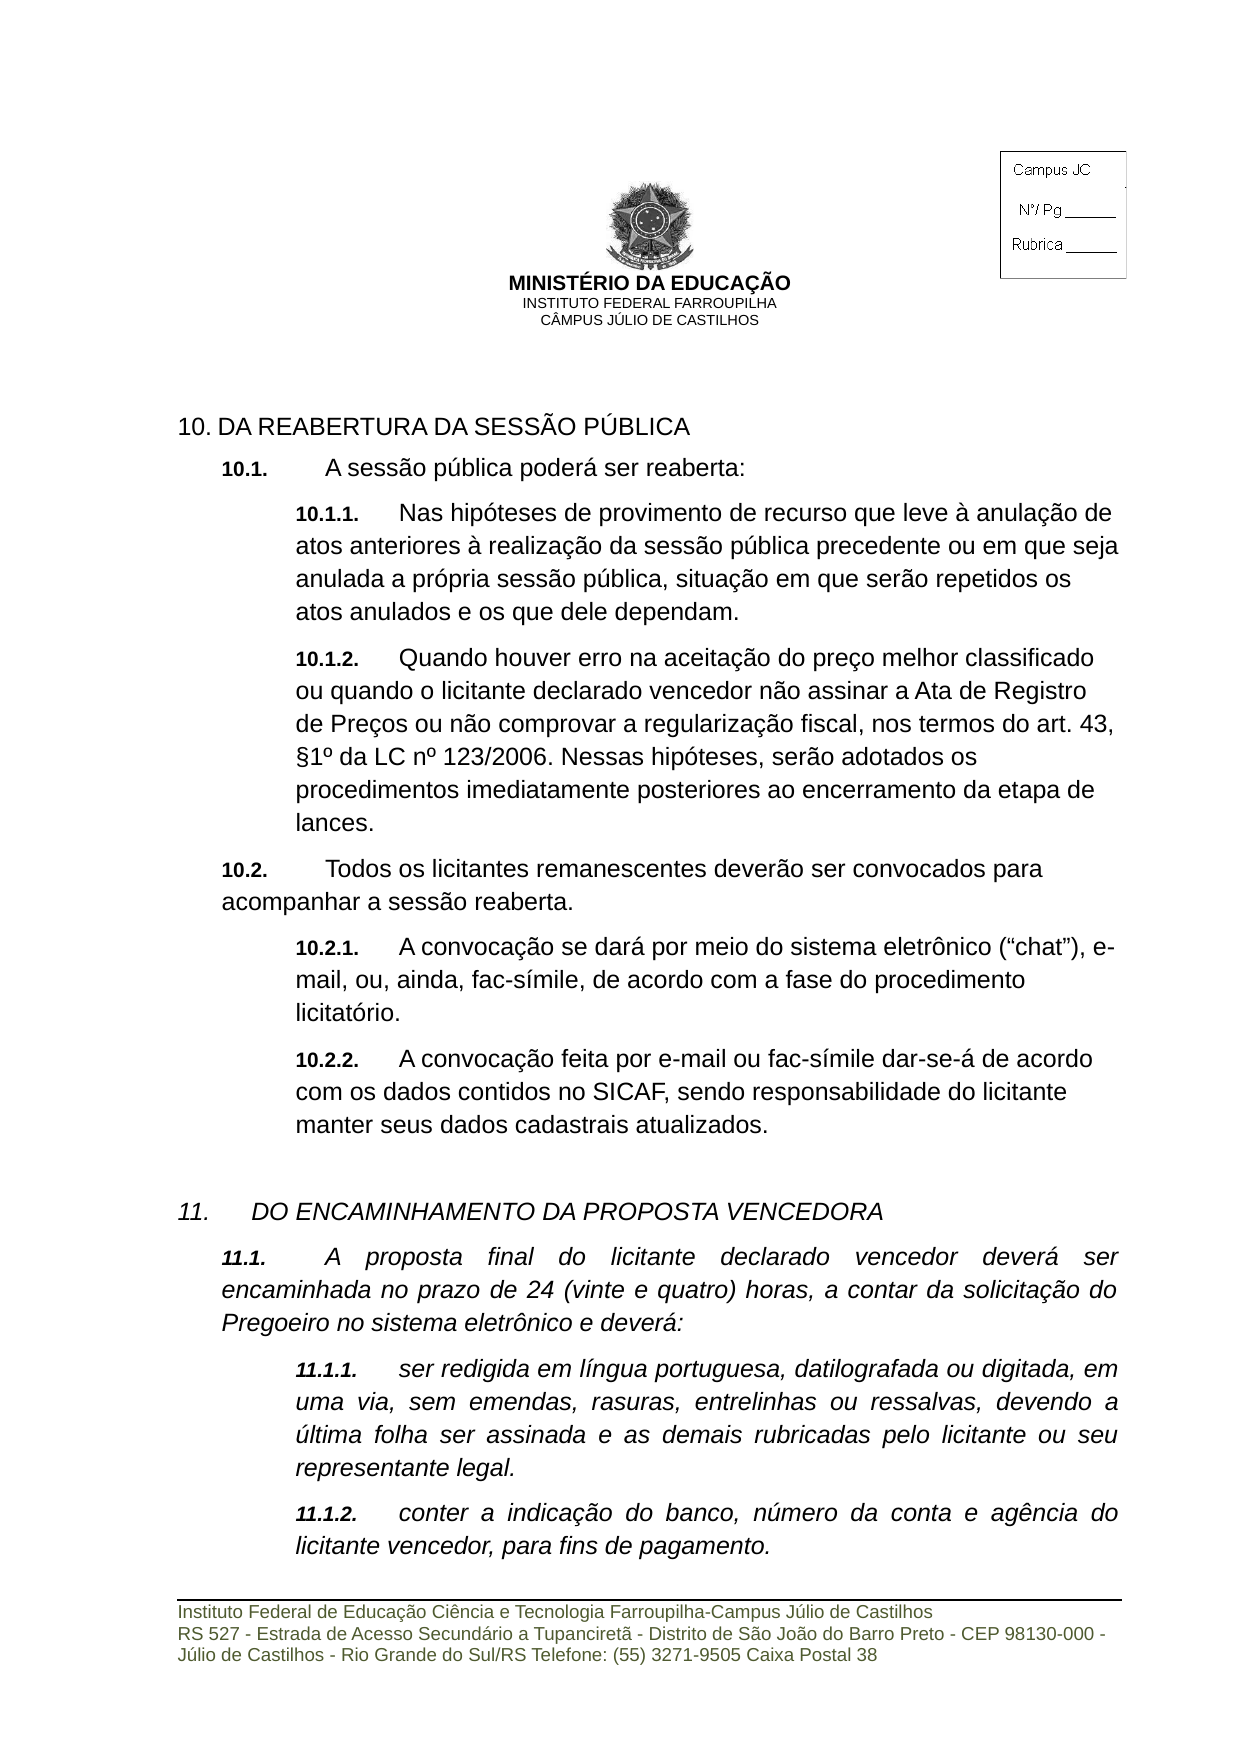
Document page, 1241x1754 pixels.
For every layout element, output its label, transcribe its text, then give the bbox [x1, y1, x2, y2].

subtitle Todos os licitantes remanescentes deverão ser convocados para acompanhar a sessão reaberta. [221, 853, 1122, 915]
list DO ENCAMINHAMENTO DA PROPOSTA VENCEDORA [177, 1196, 1122, 1225]
list ser redigida em língua portuguesa, datilografada ou digitada, em uma via, sem emendas, rasuras, entrelinhas ou ressalvas, devendo a última folha ser assinada e as demais rubricadas pelo licitante ou seu representante legal. [295, 1353, 1122, 1481]
subtitle Nas hipóteses de provimento de recurso que leve à anulação de atos anteriores à realização da sessão pública precedente ou em que seja anulada a própria sessão pública, situação em que serão repetidos os atos anulados e os que dele dependam. [295, 498, 1122, 626]
picture [1000, 150, 1127, 279]
subtitle A convocação se dará por meio do sistema eletrônico (“chat”), e-mail, ou, ainda, fac-símile, de acordo com a fase do procedimento licitatório. [295, 932, 1122, 1027]
subtitle Quando houver erro na aceitação do preço melhor classificado ou quando o licitante declarado vencedor não assinar a Ata de Registro de Preços ou não comprovar a regularização fiscal, nos termos do art. 43, §1º da LC nº 123/2006. Nessas hipóteses, serão adotados os procedimentos imediatamente posteriores ao encerramento da etapa de lances. [295, 643, 1122, 837]
picture [606, 181, 694, 271]
subtitle A convocação feita por e-mail ou fac-símile dar-se-á de acordo com os dados contidos no SICAF, sendo responsabilidade do licitante manter seus dados cadastrais atualizados. [295, 1044, 1122, 1138]
subtitle DA REABERTURA DA SESSÃO PÚBLICA [177, 412, 1122, 440]
list A proposta final do licitante declarado vencedor deverá ser encaminhada no prazo de 24 (vinte e quatro) horas, a contar da solicitação do Pregoeiro no sistema eletrônico e deverá: [221, 1242, 1122, 1337]
list conter a indicação do banco, número da conta e agência do licitante vencedor, para fins de pagamento. [295, 1498, 1122, 1560]
subtitle A sessão pública poderá ser reaberta: [221, 453, 1122, 482]
